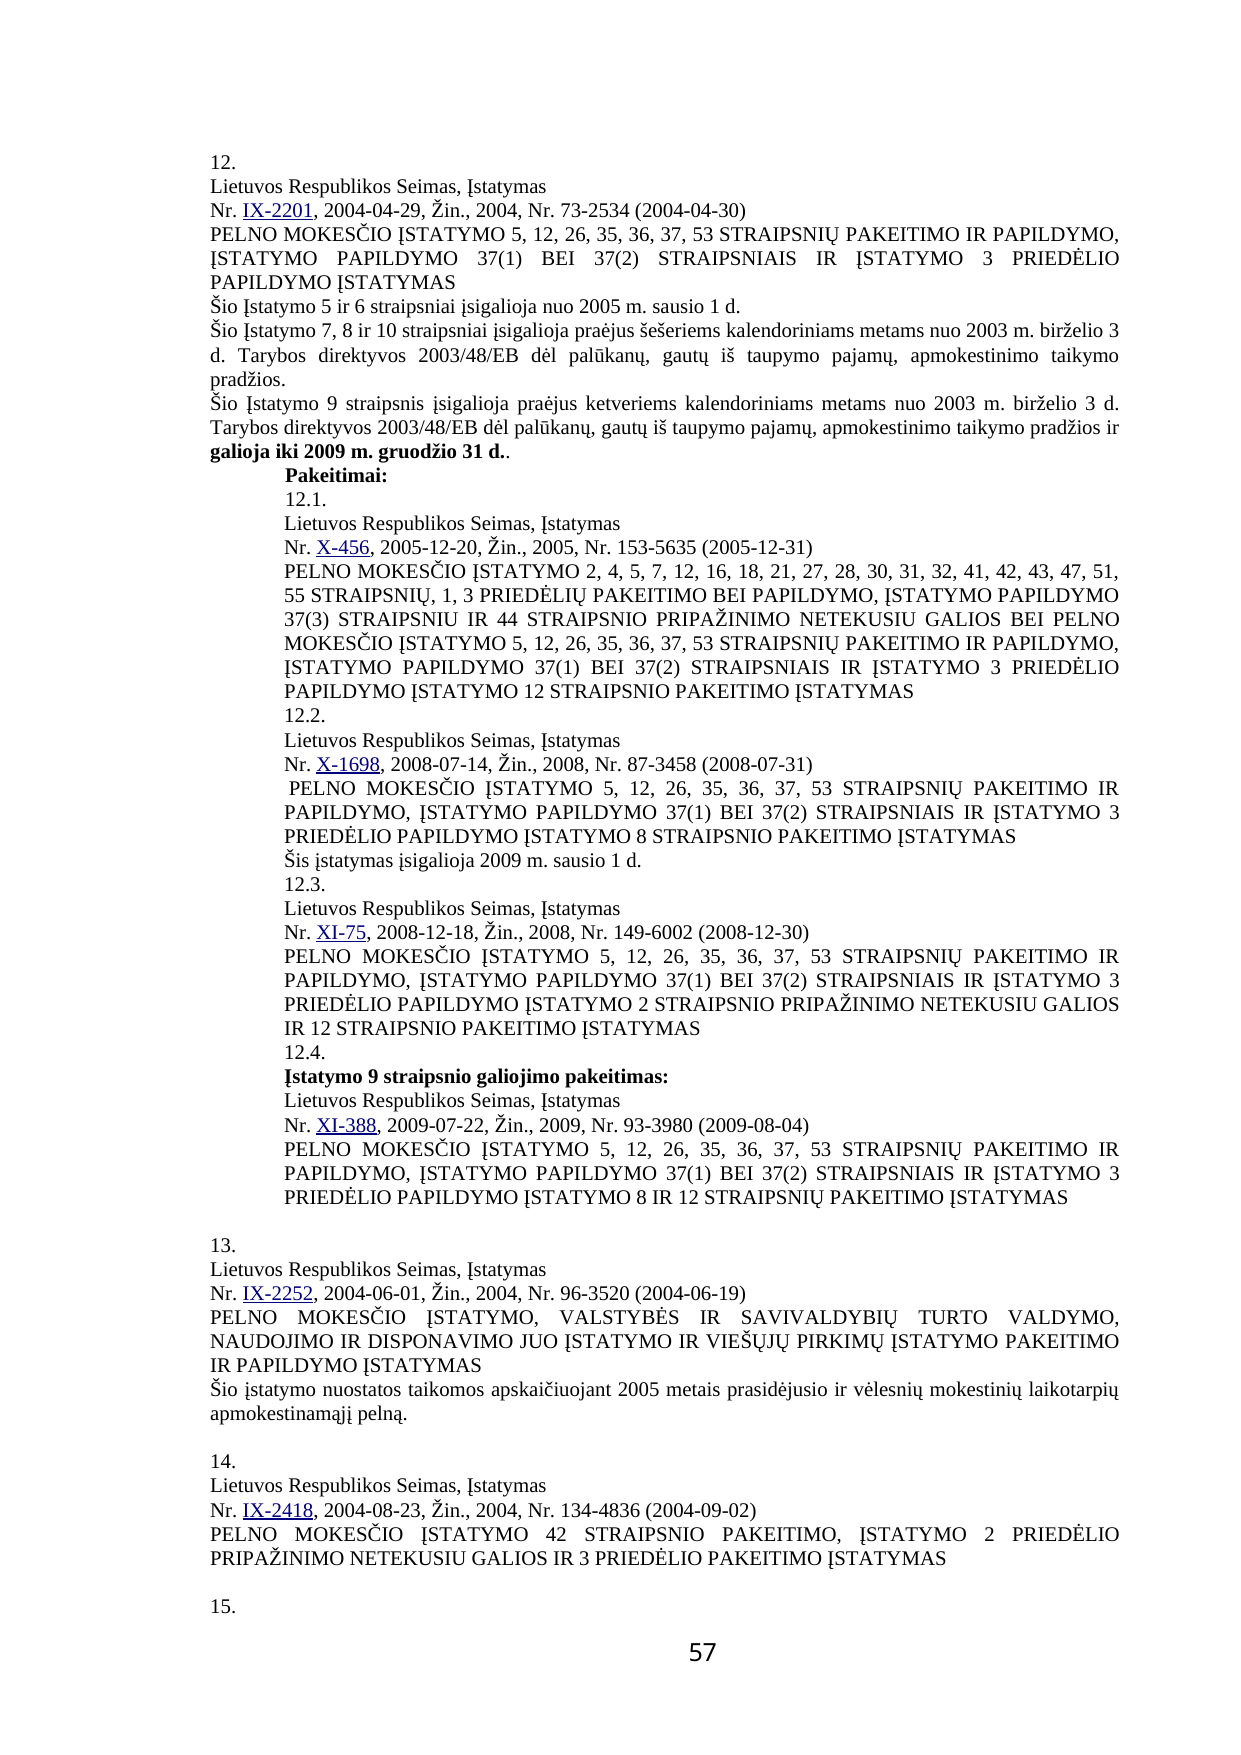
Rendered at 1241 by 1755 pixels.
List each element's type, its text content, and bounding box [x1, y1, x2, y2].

text Lietuvos Respublikos Seimas, Įstatymas [210, 1473, 1120, 1497]
text Lietuvos Respublikos Seimas, Įstatymas [210, 727, 1120, 752]
text PELNO MOKESČIO ĮSTATYMO 5, 12, 26, 35, 36, 37, 53 STRAIPSNIŲ PAKEITIMO IR PAPILDYMO, ĮSTATYMO PAPILDYMO 37(1) BEI 37(2) STRAIPSNIAIS IR ĮSTATYMO 3 PRIEDĖLIO PAPILDYMO ĮSTATYMO 2 STRAIPSNIO PRIPAŽINIMO NETEKUSIU GALIOS IR 12 STRAIPSNIO PAKEITIMO ĮSTATYMAS [284, 944, 1120, 1040]
text Šio Įstatymo 7, 8 ir 10 straipsniai įsigalioja praėjus šešeriems kalendoriniams metams nuo 2003 m. birželio 3 d. Tarybos direktyvos 2003/48/EB dėl palūkanų, gautų iš taupymo pajamų, apmokestinimo taikymo pradžios. [210, 318, 1120, 391]
text Nr. X-1698, 2008-07-14, Žin., 2008, Nr. 87-3458 (2008-07-31) [210, 752, 1120, 776]
text 12.2. [210, 703, 1120, 727]
text 12.1. [210, 487, 1120, 511]
text Šis įstatymas įsigalioja 2009 m. sausio 1 d. [210, 848, 1120, 872]
text Lietuvos Respublikos Seimas, Įstatymas [210, 174, 1120, 198]
text 12.3. [210, 872, 1120, 896]
text 14. [210, 1449, 1120, 1473]
text PELNO MOKESČIO ĮSTATYMO 5, 12, 26, 35, 36, 37, 53 STRAIPSNIŲ PAKEITIMO IR PAPILDYMO, ĮSTATYMO PAPILDYMO 37(1) BEI 37(2) STRAIPSNIAIS IR ĮSTATYMO 3 PRIEDĖLIO PAPILDYMO ĮSTATYMO 8 IR 12 STRAIPSNIŲ PAKEITIMO ĮSTATYMAS [284, 1137, 1120, 1209]
text PELNO MOKESČIO ĮSTATYMO 5, 12, 26, 35, 36, 37, 53 STRAIPSNIŲ PAKEITIMO IR PAPILDYMO, ĮSTATYMO PAPILDYMO 37(1) BEI 37(2) STRAIPSNIAIS IR ĮSTATYMO 3 PRIEDĖLIO PAPILDYMO ĮSTATYMAS [210, 222, 1120, 294]
text 13. [210, 1233, 1120, 1257]
text 12.4. [284, 1040, 1120, 1064]
text Nr. IX-2418, 2004-08-23, Žin., 2004, Nr. 134-4836 (2004-09-02) [210, 1497, 1120, 1522]
text 15. [210, 1594, 1120, 1618]
text PELNO MOKESČIO ĮSTATYMO 42 STRAIPSNIO PAKEITIMO, ĮSTATYMO 2 PRIEDĖLIO PRIPAŽINIMO NETEKUSIU GALIOS IR 3 PRIEDĖLIO PAKEITIMO ĮSTATYMAS [210, 1522, 1120, 1570]
text Lietuvos Respublikos Seimas, Įstatymas [284, 1088, 1120, 1112]
text PELNO MOKESČIO ĮSTATYMO, VALSTYBĖS IR SAVIVALDYBIŲ TURTO VALDYMO, NAUDOJIMO IR DISPONAVIMO JUO ĮSTATYMO IR VIEŠŲJŲ PIRKIMŲ ĮSTATYMO PAKEITIMO IR PAPILDYMO ĮSTATYMAS [210, 1305, 1120, 1377]
text Nr. XI-75, 2008-12-18, Žin., 2008, Nr. 149-6002 (2008-12-30) [210, 920, 1120, 944]
text Lietuvos Respublikos Seimas, Įstatymas [210, 1257, 1120, 1281]
text Lietuvos Respublikos Seimas, Įstatymas [210, 511, 1120, 535]
text Lietuvos Respublikos Seimas, Įstatymas [210, 896, 1120, 920]
text Nr. IX-2201, 2004-04-29, Žin., 2004, Nr. 73-2534 (2004-04-30) [210, 198, 1120, 222]
text PELNO MOKESČIO ĮSTATYMO 2, 4, 5, 7, 12, 16, 18, 21, 27, 28, 30, 31, 32, 41, 42, 43, 47, 51, 55 STRAIPSNIŲ, 1, 3 PRIEDĖLIŲ PAKEITIMO BEI PAPILDYMO, ĮSTATYMO PAPILDYMO 37(3) STRAIPSNIU IR 44 STRAIPSNIO PRIPAŽINIMO NETEKUSIU GALIOS BEI PELNO MOKESČIO ĮSTATYMO 5, 12, 26, 35, 36, 37, 53 STRAIPSNIŲ PAKEITIMO IR PAPILDYMO, ĮSTATYMO PAPILDYMO 37(1) BEI 37(2) STRAIPSNIAIS IR ĮSTATYMO 3 PRIEDĖLIO PAPILDYMO ĮSTATYMO 12 STRAIPSNIO PAKEITIMO ĮSTATYMAS [284, 559, 1120, 703]
text Nr. IX-2252, 2004-06-01, Žin., 2004, Nr. 96-3520 (2004-06-19) [210, 1281, 1120, 1305]
text Pakeitimai: [210, 463, 1120, 487]
text Įstatymo 9 straipsnio galiojimo pakeitimas: [284, 1064, 1120, 1088]
text Šio Įstatymo 9 straipsnis įsigalioja praėjus ketveriems kalendoriniams metams nuo 2003 m. birželio 3 d. Tarybos direktyvos 2003/48/EB dėl palūkanų, gautų iš taupymo pajamų, apmokestinimo taikymo pradžios ir galioja iki 2009 m. gruodžio 31 d.. [210, 391, 1120, 463]
text Šio Įstatymo 5 ir 6 straipsniai įsigalioja nuo 2005 m. sausio 1 d. [210, 294, 1120, 318]
text Nr. X-456, 2005-12-20, Žin., 2005, Nr. 153-5635 (2005-12-31) [284, 535, 1120, 559]
text Nr. XI-388, 2009-07-22, Žin., 2009, Nr. 93-3980 (2009-08-04) [284, 1112, 1120, 1137]
text 12. [210, 150, 1120, 174]
text Šio įstatymo nuostatos taikomos apskaičiuojant 2005 metais prasidėjusio ir vėlesnių mokestinių laikotarpių apmokestinamąjį pelną. [210, 1377, 1120, 1425]
text PELNO MOKESČIO ĮSTATYMO 5, 12, 26, 35, 36, 37, 53 STRAIPSNIŲ PAKEITIMO IR PAPILDYMO, ĮSTATYMO PAPILDYMO 37(1) BEI 37(2) STRAIPSNIAIS IR ĮSTATYMO 3 PRIEDĖLIO PAPILDYMO ĮSTATYMO 8 STRAIPSNIO PAKEITIMO ĮSTATYMAS [284, 776, 1120, 848]
